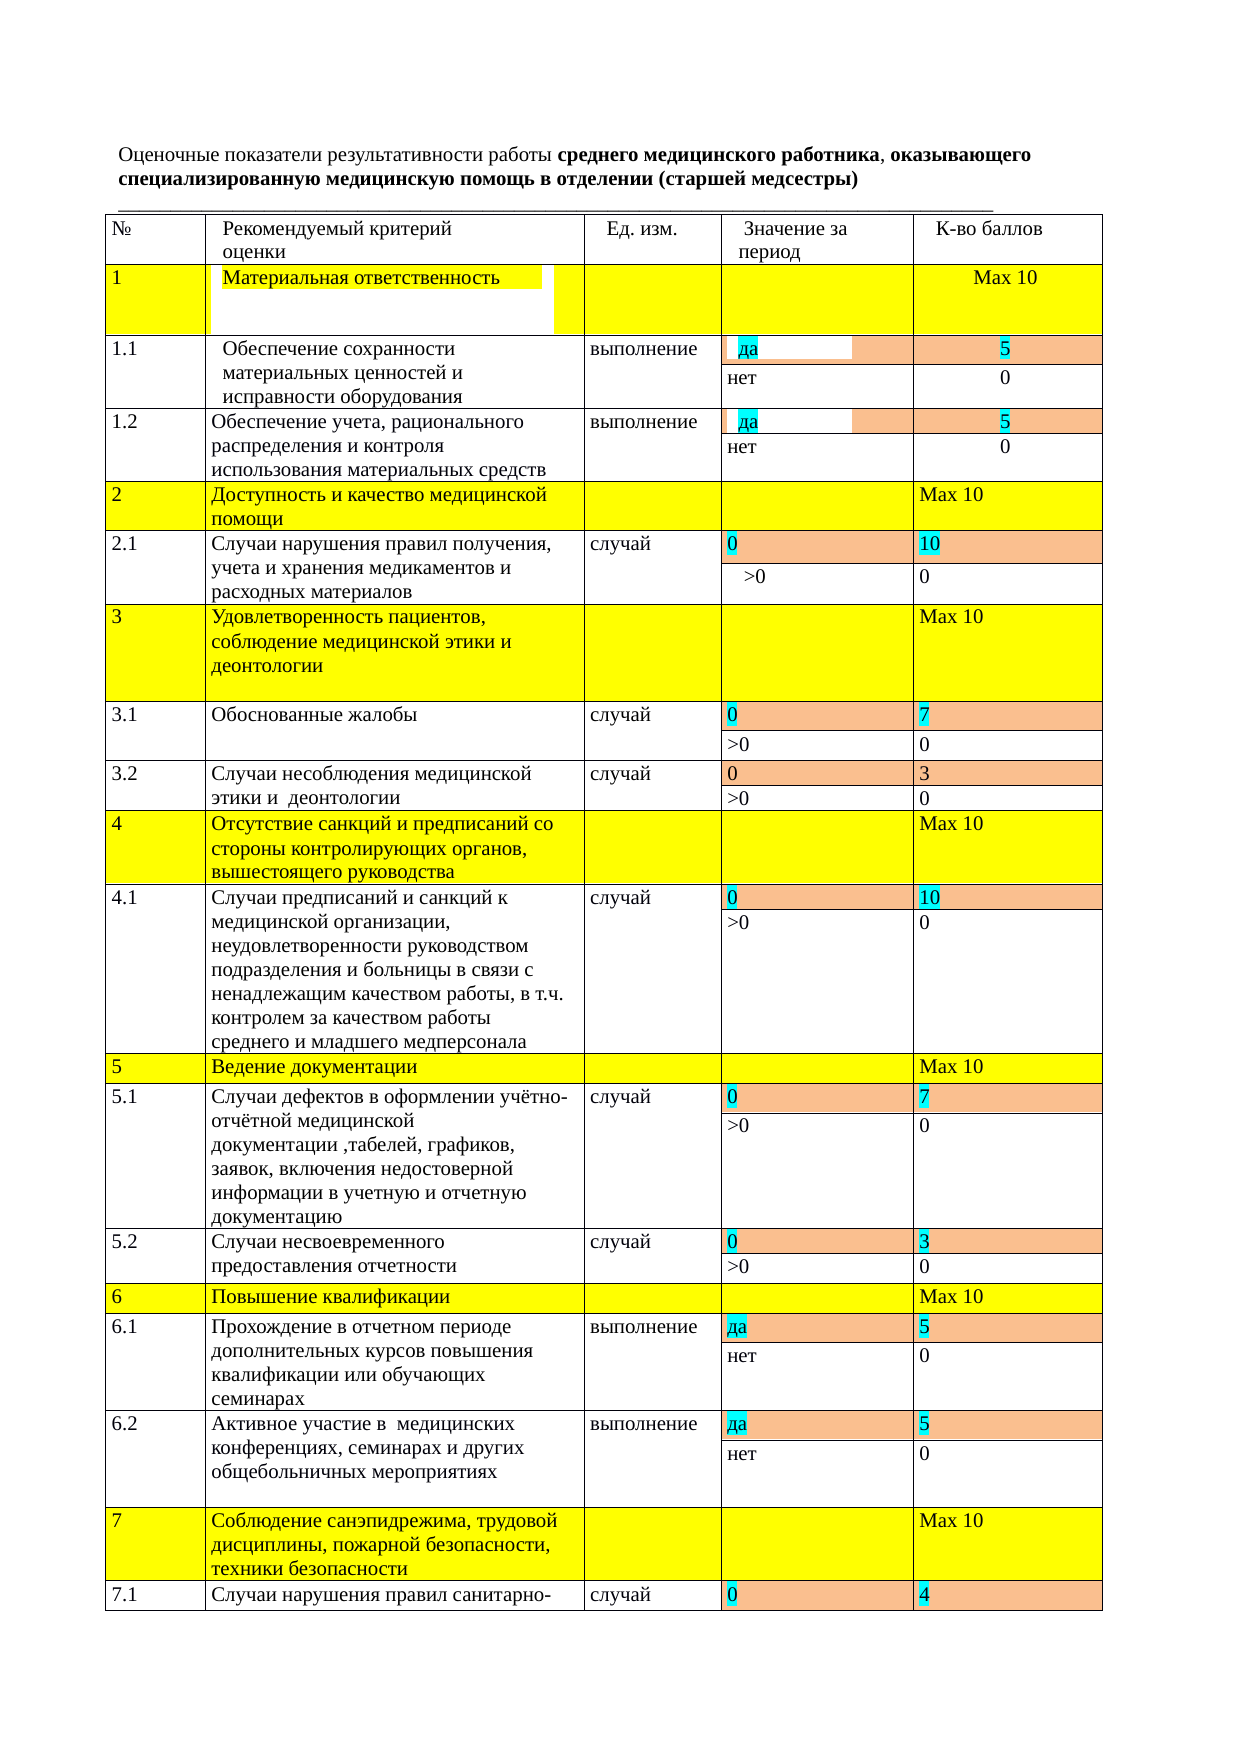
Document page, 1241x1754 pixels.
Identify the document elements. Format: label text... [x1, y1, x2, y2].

table_cell 0 [914, 786, 1102, 810]
table_cell Отсутствие санкций и предписаний со стороны контролирующих органов, вышестоящего руководства [206, 811, 584, 883]
table_cell [585, 1508, 721, 1580]
table_cell >0 [722, 1114, 913, 1228]
table_cell 6 [106, 1284, 205, 1313]
table_cell случай [585, 761, 721, 810]
table_cell нет [722, 365, 913, 408]
table_cell [722, 605, 913, 701]
table_cell выполнение [585, 1314, 721, 1410]
table_header да [727, 409, 852, 433]
table_header [722, 215, 913, 264]
table_cell [722, 1284, 913, 1313]
table_cell Случаи несвоевременного предоставления отчетности [206, 1229, 584, 1283]
table_cell Активное участие в медицинских конференциях, семинарах и других общебольничных мероприятиях [206, 1411, 584, 1507]
table_cell 0 [722, 1581, 913, 1610]
table_cell да [722, 1314, 913, 1342]
table_cell [722, 811, 913, 883]
table_cell Соблюдение санэпидрежима, трудовой дисциплины, пожарной безопасности, техники безопасности [206, 1508, 584, 1580]
table_header Обеспечение сохранности материальных ценностей и исправности оборудования [211, 336, 554, 408]
table_cell 0 [722, 702, 913, 730]
table_cell 10 [914, 531, 1102, 563]
table_header Ед. изм. [590, 215, 710, 239]
table_cell 0 [914, 1114, 1102, 1228]
table_cell 7.1 [106, 1581, 205, 1610]
table_cell Max 10 [914, 1284, 1102, 1313]
table_cell 2 [106, 482, 205, 530]
table_cell Обеспечение учета, рационального распределения и контроля использования материальных средств [206, 409, 584, 481]
table_header [206, 215, 584, 264]
table_cell 4 [914, 1581, 1102, 1610]
table_cell [585, 605, 721, 701]
table_cell Удовлетворенность пациентов, соблюдение медицинской этики и деонтологии [206, 605, 584, 701]
table_cell >0 [722, 1254, 913, 1283]
table_cell [206, 336, 211, 408]
table_cell выполнение [585, 1411, 721, 1507]
table_header Рекомендуемый критерий оценки [211, 215, 521, 263]
table_cell нет [722, 1441, 913, 1507]
table_cell 0 [722, 885, 913, 909]
table_cell 0 [722, 1229, 913, 1253]
text Оценочные показатели результативности работы среднего медицинского работника, оказывающего специализированную медицинскую помощь в отделении (старшей медсестры) [118, 142, 1122, 190]
table_cell 5 [914, 336, 1102, 364]
table_header К-во баллов [919, 215, 1084, 239]
table_cell >0 [722, 731, 913, 760]
table_header Значение за период [727, 215, 897, 263]
table_cell случай [585, 531, 721, 603]
table_cell да [722, 1411, 913, 1439]
table_cell 0 [722, 1084, 913, 1112]
table_cell 7 [106, 1508, 205, 1580]
table_cell >0 [722, 910, 913, 1053]
table_cell случай [585, 1229, 721, 1283]
table_cell [852, 409, 913, 433]
table_cell 5.1 [106, 1084, 205, 1228]
table_cell Доступность и качество медицинской помощи [206, 482, 584, 530]
table_cell Случаи предписаний и санкций к медицинской организации, неудовлетворенности руководством подразделения и больницы в связи с ненадлежащим качеством работы, в т.ч. контролем за качеством работы среднего и младшего медперсонала [206, 885, 584, 1053]
table_cell 0 [722, 531, 913, 563]
table_cell 6.1 [106, 1314, 205, 1410]
table_cell Прохождение в отчетном периоде дополнительных курсов повышения квалификации или обучающих семинарах [206, 1314, 584, 1410]
table_cell 1 [106, 265, 205, 334]
table_cell Max 10 [914, 811, 1102, 883]
table_cell 5 [914, 409, 1102, 433]
table_cell 3 [106, 605, 205, 701]
table_cell 5 [914, 1314, 1102, 1342]
table_cell 3 [914, 761, 1102, 785]
table_cell 0 [914, 564, 1102, 603]
table_cell случай [585, 702, 721, 760]
table_cell случай [585, 1084, 721, 1228]
table_header >0 [727, 564, 784, 588]
table_cell Обоснованные жалобы [206, 702, 584, 760]
table_cell Случаи нарушения правил санитарно- [206, 1581, 584, 1610]
table_cell 4 [106, 811, 205, 883]
table_cell Случаи нарушения правил получения, учета и хранения медикаментов и расходных материалов [206, 531, 584, 603]
table_cell Повышение квалификации [206, 1284, 584, 1313]
table_cell 3.1 [106, 702, 205, 760]
table_cell 3.2 [106, 761, 205, 810]
table_cell Max 10 [914, 482, 1102, 530]
table_cell [722, 482, 913, 530]
table_header [585, 215, 721, 264]
table_cell 4.1 [106, 885, 205, 1053]
table_cell 0 [914, 434, 1102, 481]
table_cell 0 [722, 761, 913, 785]
table_cell [206, 265, 211, 334]
table_cell [585, 265, 721, 334]
table_cell [585, 1284, 721, 1313]
table_cell случай [585, 885, 721, 1053]
table_cell 5 [914, 1411, 1102, 1439]
table_cell [585, 482, 721, 530]
table_cell [722, 1508, 913, 1580]
table_cell нет [722, 434, 913, 481]
table_cell [722, 336, 913, 364]
table_cell 7 [914, 1084, 1102, 1112]
table_cell 0 [914, 731, 1102, 760]
table_cell [722, 1054, 913, 1083]
table_cell Max 10 [914, 1508, 1102, 1580]
table_cell 6.2 [106, 1411, 205, 1507]
table_cell 0 [914, 910, 1102, 1053]
table_cell [722, 409, 727, 433]
table_header [914, 215, 1102, 264]
table_cell Случаи несоблюдения медицинской этики и деонтологии [206, 761, 584, 810]
table_cell 1.2 [106, 409, 205, 481]
table_cell выполнение [585, 336, 721, 408]
table_cell 5.2 [106, 1229, 205, 1283]
table_cell [585, 1054, 721, 1083]
table_cell случай [585, 1581, 721, 1610]
table_cell 10 [914, 885, 1102, 909]
table_cell [554, 336, 584, 408]
table_cell 1.1 [106, 336, 205, 408]
table_cell Ведение документации [206, 1054, 584, 1083]
table_cell [722, 265, 913, 334]
table_cell Случаи дефектов в оформлении учётно-отчётной медицинской документации ,табелей, графиков, заявок, включения недостоверной информации в учетную и отчетную документацию [206, 1084, 584, 1228]
table_cell [722, 564, 913, 603]
table_cell Max 10 [914, 265, 1102, 334]
table_cell 5 [106, 1054, 205, 1083]
table_header да [727, 336, 852, 359]
table_cell Max 10 [914, 605, 1102, 701]
table_header Материальная ответственность [211, 265, 554, 334]
table_cell нет [722, 1343, 913, 1410]
table_cell выполнение [585, 409, 721, 481]
table_cell >0 [722, 786, 913, 810]
table_header № [106, 215, 205, 264]
table_cell 7 [914, 702, 1102, 730]
table_cell 0 [914, 1343, 1102, 1410]
table_cell 0 [914, 1441, 1102, 1507]
text ____________________________________________________________________________________ [118, 190, 1122, 214]
table_cell [554, 265, 584, 334]
table_cell 0 [914, 365, 1102, 408]
table_cell 0 [914, 1254, 1102, 1283]
table_cell [585, 811, 721, 883]
table_cell Max 10 [914, 1054, 1102, 1083]
table_cell 2.1 [106, 531, 205, 603]
table_cell 3 [914, 1229, 1102, 1253]
